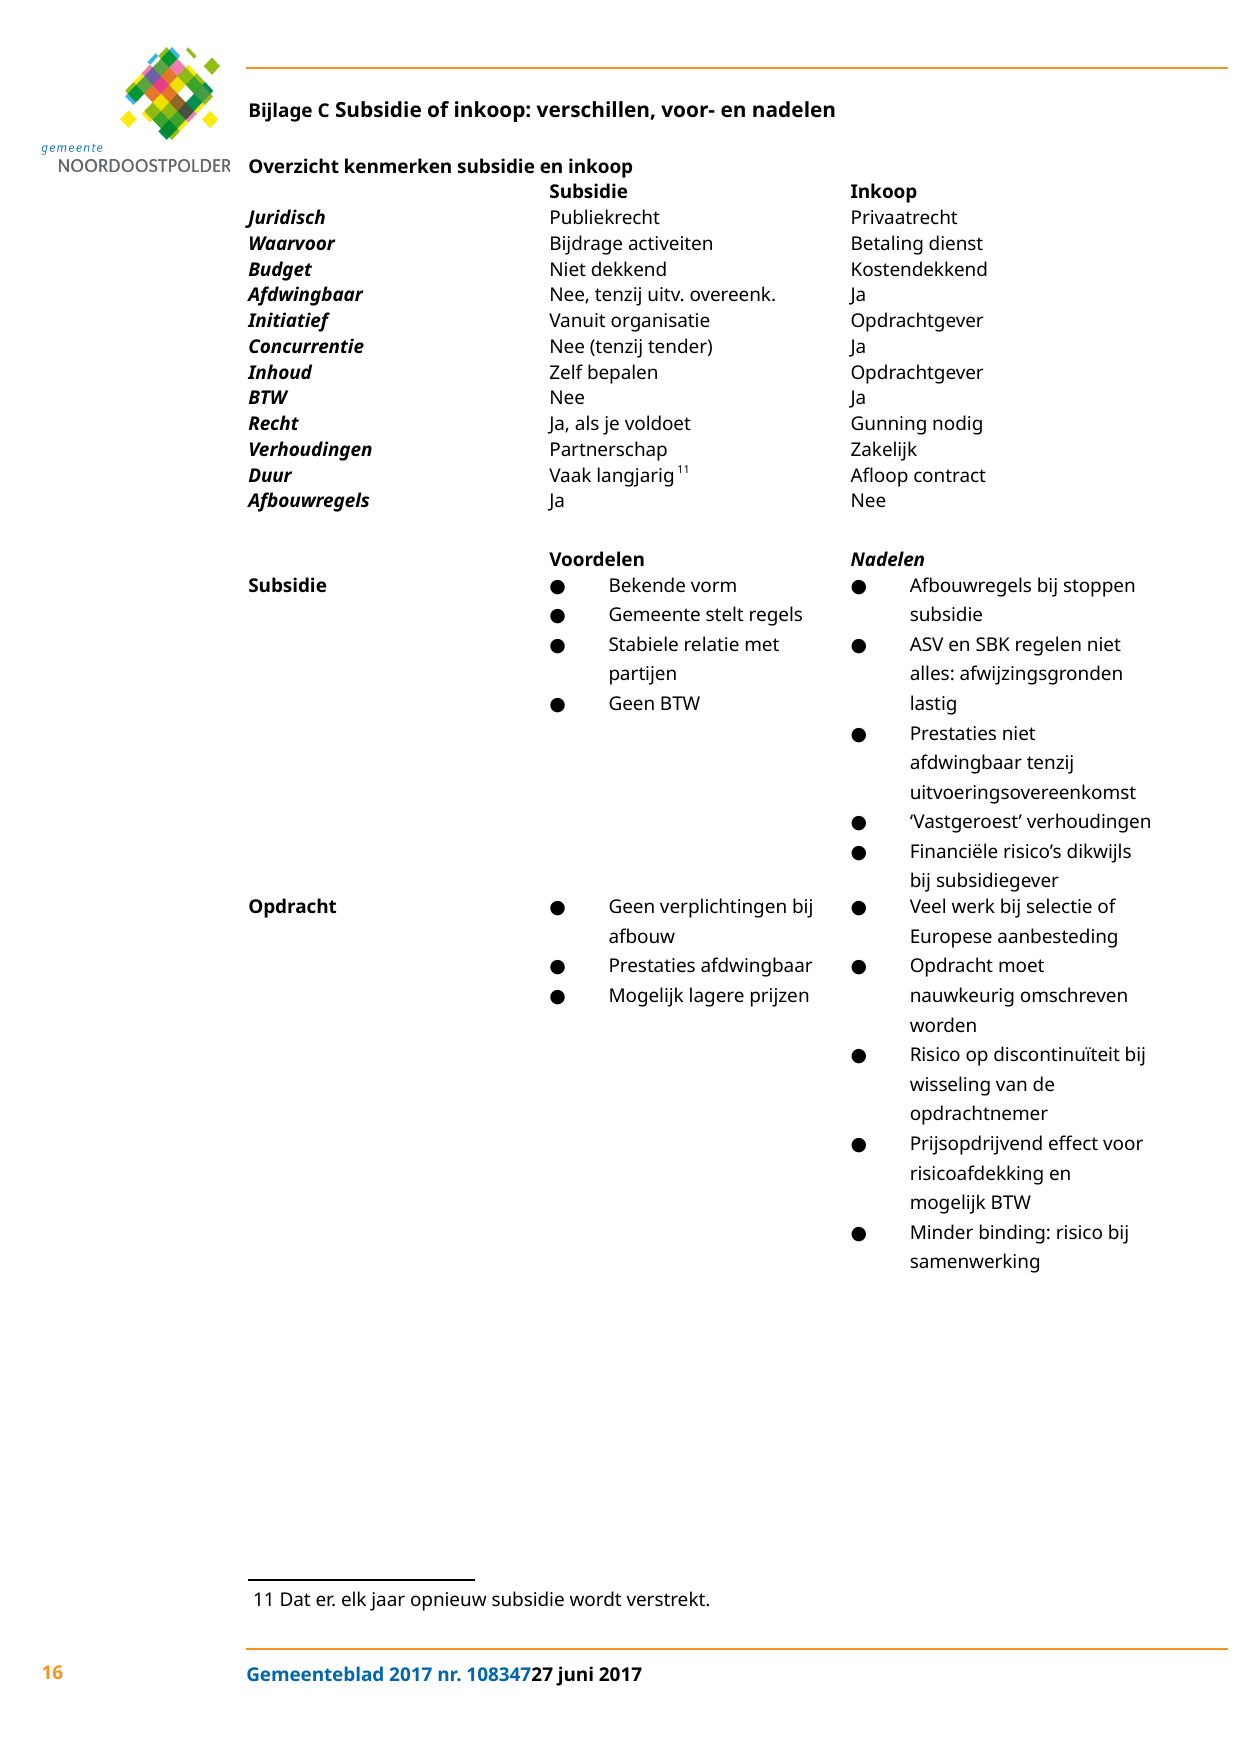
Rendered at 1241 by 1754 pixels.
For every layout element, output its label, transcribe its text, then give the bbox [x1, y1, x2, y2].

table_cell Ja, als je voldoet [549, 410, 850, 436]
table_header [248, 546, 549, 572]
picture [41, 47, 231, 172]
table_cell Waarvoor [248, 230, 549, 256]
table_cell Vaak langjarig [549, 462, 850, 487]
table_cell Recht [248, 410, 549, 436]
table_cell Opdrachtgever [850, 359, 1152, 384]
table_cell Ja [850, 333, 1152, 359]
table_cell Subsidie [549, 179, 850, 204]
table_cell Bekende vorm Gemeente stelt regels Stabiele relatie met partijen Geen BTW [549, 572, 850, 893]
table_cell Ja [850, 282, 1152, 307]
table_cell Nee, tenzij uitv. overeenk. [549, 282, 850, 307]
table_cell Betaling dienst [850, 230, 1152, 256]
table_cell Afdwingbaar [248, 282, 549, 307]
table_cell Concurrentie [248, 333, 549, 359]
text Bijlage C Subsidie of inkoop: verschillen, voor- en nadelen [248, 95, 1152, 123]
table_cell Niet dekkend [549, 256, 850, 282]
table_cell Nee [850, 488, 1152, 513]
table_cell Ja [549, 488, 850, 513]
table_cell Subsidie [248, 572, 549, 893]
table_cell Zakelijk [850, 436, 1152, 462]
table_cell [248, 179, 549, 204]
table_cell Inhoud [248, 359, 549, 384]
table_header Nadelen [850, 546, 1152, 572]
table_cell Publiekrecht [549, 205, 850, 230]
table_cell Afbouwregels [248, 488, 549, 513]
table_cell Veel werk bij selectie of Europese aanbesteding Opdracht moet nauwkeurig omschreven worden Risico op discontinuïteit bij wisseling van de opdrachtnemer Prijsopdrijvend effect voor risicoafdekking en mogelijk BTW Minder binding: risico bij samenwerking [850, 894, 1152, 1274]
table_cell Partnerschap [549, 436, 850, 462]
table_cell Opdrachtgever [850, 308, 1152, 333]
table_cell Nee [549, 385, 850, 410]
table_cell Afloop contract [850, 462, 1152, 487]
table_cell Kostendekkend [850, 256, 1152, 282]
table_cell Zelf bepalen [549, 359, 850, 384]
table_header Voordelen [549, 546, 850, 572]
table_cell Privaatrecht [850, 205, 1152, 230]
table_cell Verhoudingen [248, 436, 549, 462]
table_cell BTW [248, 385, 549, 410]
table_cell Juridisch [248, 205, 549, 230]
table_cell Vanuit organisatie [549, 308, 850, 333]
table_cell Ja [850, 385, 1152, 410]
table_cell Duur [248, 462, 549, 487]
table_cell Bijdrage activeiten [549, 230, 850, 256]
table_header Overzicht kenmerken subsidie en inkoop [248, 153, 1152, 179]
table_cell Nee (tenzij tender) [549, 333, 850, 359]
table_cell Opdracht [248, 894, 549, 1274]
table_cell Afbouwregels bij stoppen subsidie ASV en SBK regelen niet alles: afwijzingsgronden lastig Prestaties niet afdwingbaar tenzij uitvoeringsovereenkomst ‘Vastgeroest’ verhoudingen Financiële risico’s dikwijls bij subsidiegever [850, 572, 1152, 893]
table_cell Geen verplichtingen bij afbouw Prestaties afdwingbaar Mogelijk lagere prijzen [549, 894, 850, 1274]
table_cell Budget [248, 256, 549, 282]
table_cell Inkoop [850, 179, 1152, 204]
table_cell Initiatief [248, 308, 549, 333]
table_cell Gunning nodig [850, 410, 1152, 436]
